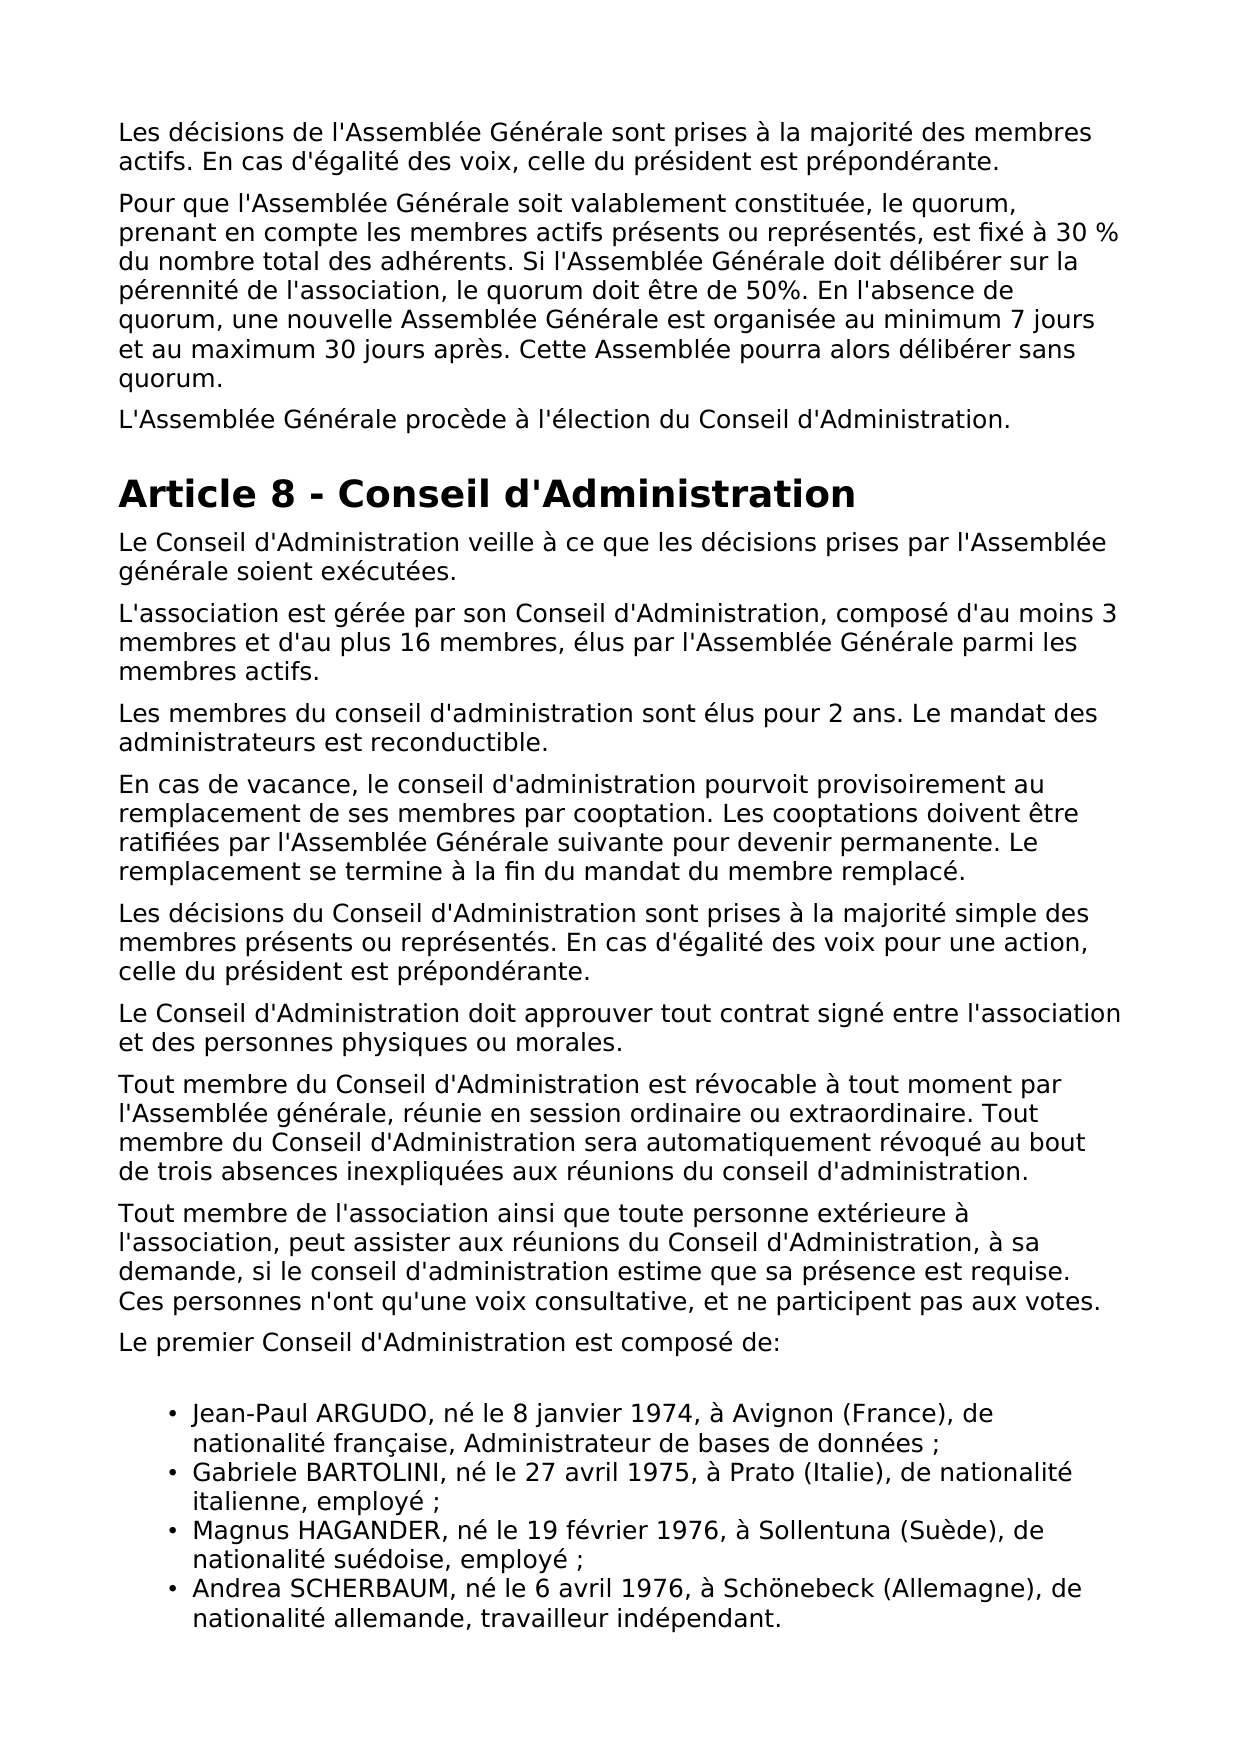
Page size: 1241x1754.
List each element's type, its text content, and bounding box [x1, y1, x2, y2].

text Le Conseil d'Administration doit approuver tout contrat signé entre l'association et des personnes physiques ou morales. [118, 999, 1122, 1058]
list Magnus HAGANDER, né le 19 février 1976, à Sollentuna (Suède), de nationalité suédoise, employé ; [177, 1516, 1122, 1574]
text Pour que l'Assemblée Générale soit valablement constituée, le quorum, prenant en compte les membres actifs présents ou représentés, est fixé à 30 % du nombre total des adhérents. Si l'Assemblée Générale doit délibérer sur la pérennité de l'association, le quorum doit être de 50%. En l'absence de quorum, une nouvelle Assemblée Générale est organisée au minimum 7 jours et au maximum 30 jours après. Cette Assemblée pourra alors délibérer sans quorum. [118, 189, 1122, 393]
text Le premier Conseil d'Administration est composé de: [118, 1328, 1122, 1358]
list Andrea SCHERBAUM, né le 6 avril 1976, à Schönebeck (Allemagne), de nationalité allemande, travailleur indépendant. [177, 1574, 1122, 1633]
text L'Assemblée Générale procède à l'élection du Conseil d'Administration. [118, 406, 1122, 435]
text Les membres du conseil d'administration sont élus pour 2 ans. Le mandat des administrateurs est reconductible. [118, 699, 1122, 758]
text En cas de vacance, le conseil d'administration pourvoit provisoirement au remplacement de ses membres par cooptation. Les cooptations doivent être ratifiées par l'Assemblée Générale suivante pour devenir permanente. Le remplacement se termine à la fin du mandat du membre remplacé. [118, 770, 1122, 887]
text Tout membre de l'association ainsi que toute personne extérieure à l'association, peut assister aux réunions du Conseil d'Administration, à sa demande, si le conseil d'administration estime que sa présence est requise. Ces personnes n'ont qu'une voix consultative, et ne participent pas aux votes. [118, 1199, 1122, 1316]
text Le Conseil d'Administration veille à ce que les décisions prises par l'Assemblée générale soient exécutées. [118, 528, 1122, 587]
list Gabriele BARTOLINI, né le 27 avril 1975, à Prato (Italie), de nationalité italienne, employé ; [177, 1458, 1122, 1516]
list Jean-Paul ARGUDO, né le 8 janvier 1974, à Avignon (France), de nationalité française, Administrateur de bases de données ; [177, 1399, 1122, 1458]
text Les décisions de l'Assemblée Générale sont prises à la majorité des membres actifs. En cas d'égalité des voix, celle du président est prépondérante. [118, 118, 1122, 176]
text Tout membre du Conseil d'Administration est révocable à tout moment par l'Assemblée générale, réunie en session ordinaire ou extraordinaire. Tout membre du Conseil d'Administration sera automatiquement révoqué au bout de trois absences inexpliquées aux réunions du conseil d'administration. [118, 1070, 1122, 1187]
text Les décisions du Conseil d'Administration sont prises à la majorité simple des membres présents ou représentés. En cas d'égalité des voix pour une action, celle du président est prépondérante. [118, 899, 1122, 987]
subtitle Article 8 - Conseil d'Administration [118, 472, 1122, 516]
text L'association est gérée par son Conseil d'Administration, composé d'au moins 3 membres et d'au plus 16 membres, élus par l'Assemblée Générale parmi les membres actifs. [118, 599, 1122, 687]
